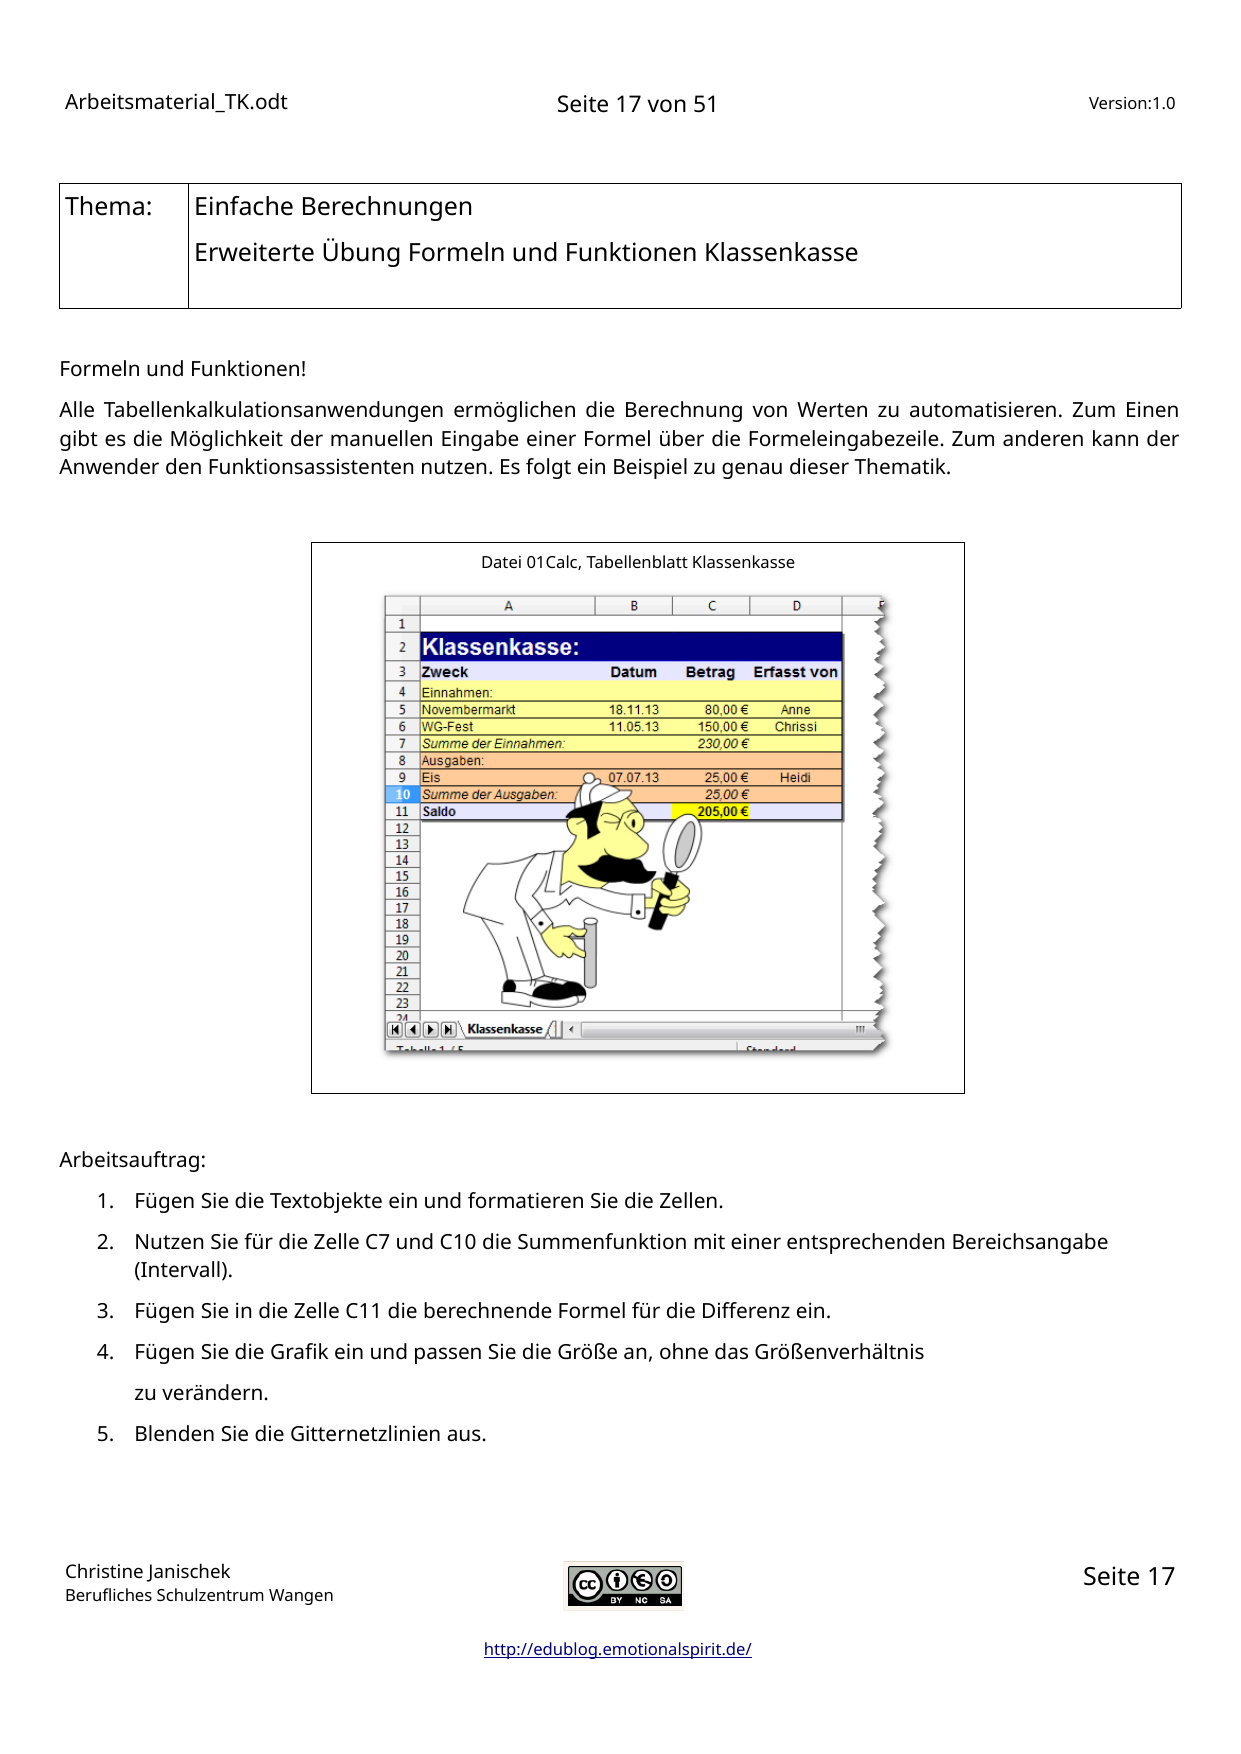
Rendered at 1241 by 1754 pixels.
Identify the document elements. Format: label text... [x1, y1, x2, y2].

text Alle Tabellenkalkulationsanwendungen ermöglichen die Berechnung von Werten zu automatisieren. Zum Einen gibt es die Möglichkeit der manuellen Eingabe einer Formel über die Formeleingabezeile. Zum anderen kann der Anwender den Funktionsassistenten nutzen. Es folgt ein Beispiel zu genau dieser Thematik. [59, 395, 1181, 481]
text Formeln und Funktionen! [59, 354, 1181, 383]
picture [373, 585, 903, 1062]
picture [563, 1561, 685, 1611]
list Fügen Sie in die Zelle C11 die berechnende Formel für die Differenz ein. [97, 1296, 1181, 1325]
list Fügen Sie die Grafik ein und passen Sie die Größe an, ohne das Größenverhältnis [97, 1337, 1181, 1366]
list Nutzen Sie für die Zelle C7 und C10 die Summenfunktion mit einer entsprechenden Bereichsangabe (Intervall). [97, 1227, 1181, 1284]
table_header Thema: [60, 184, 188, 308]
list zu verändern. [97, 1378, 1181, 1407]
list Blenden Sie die Gitternetzlinien aus. [97, 1419, 1181, 1447]
text Arbeitsauftrag: [59, 1145, 1181, 1173]
list Fügen Sie die Textobjekte ein und formatieren Sie die Zellen. [97, 1186, 1181, 1214]
text Datei 01Calc, Tabellenblatt Klassenkasse [320, 551, 956, 573]
table_header Einfache Berechnungen Erweiterte Übung Formeln und Funktionen Klassenkasse [189, 184, 1181, 308]
